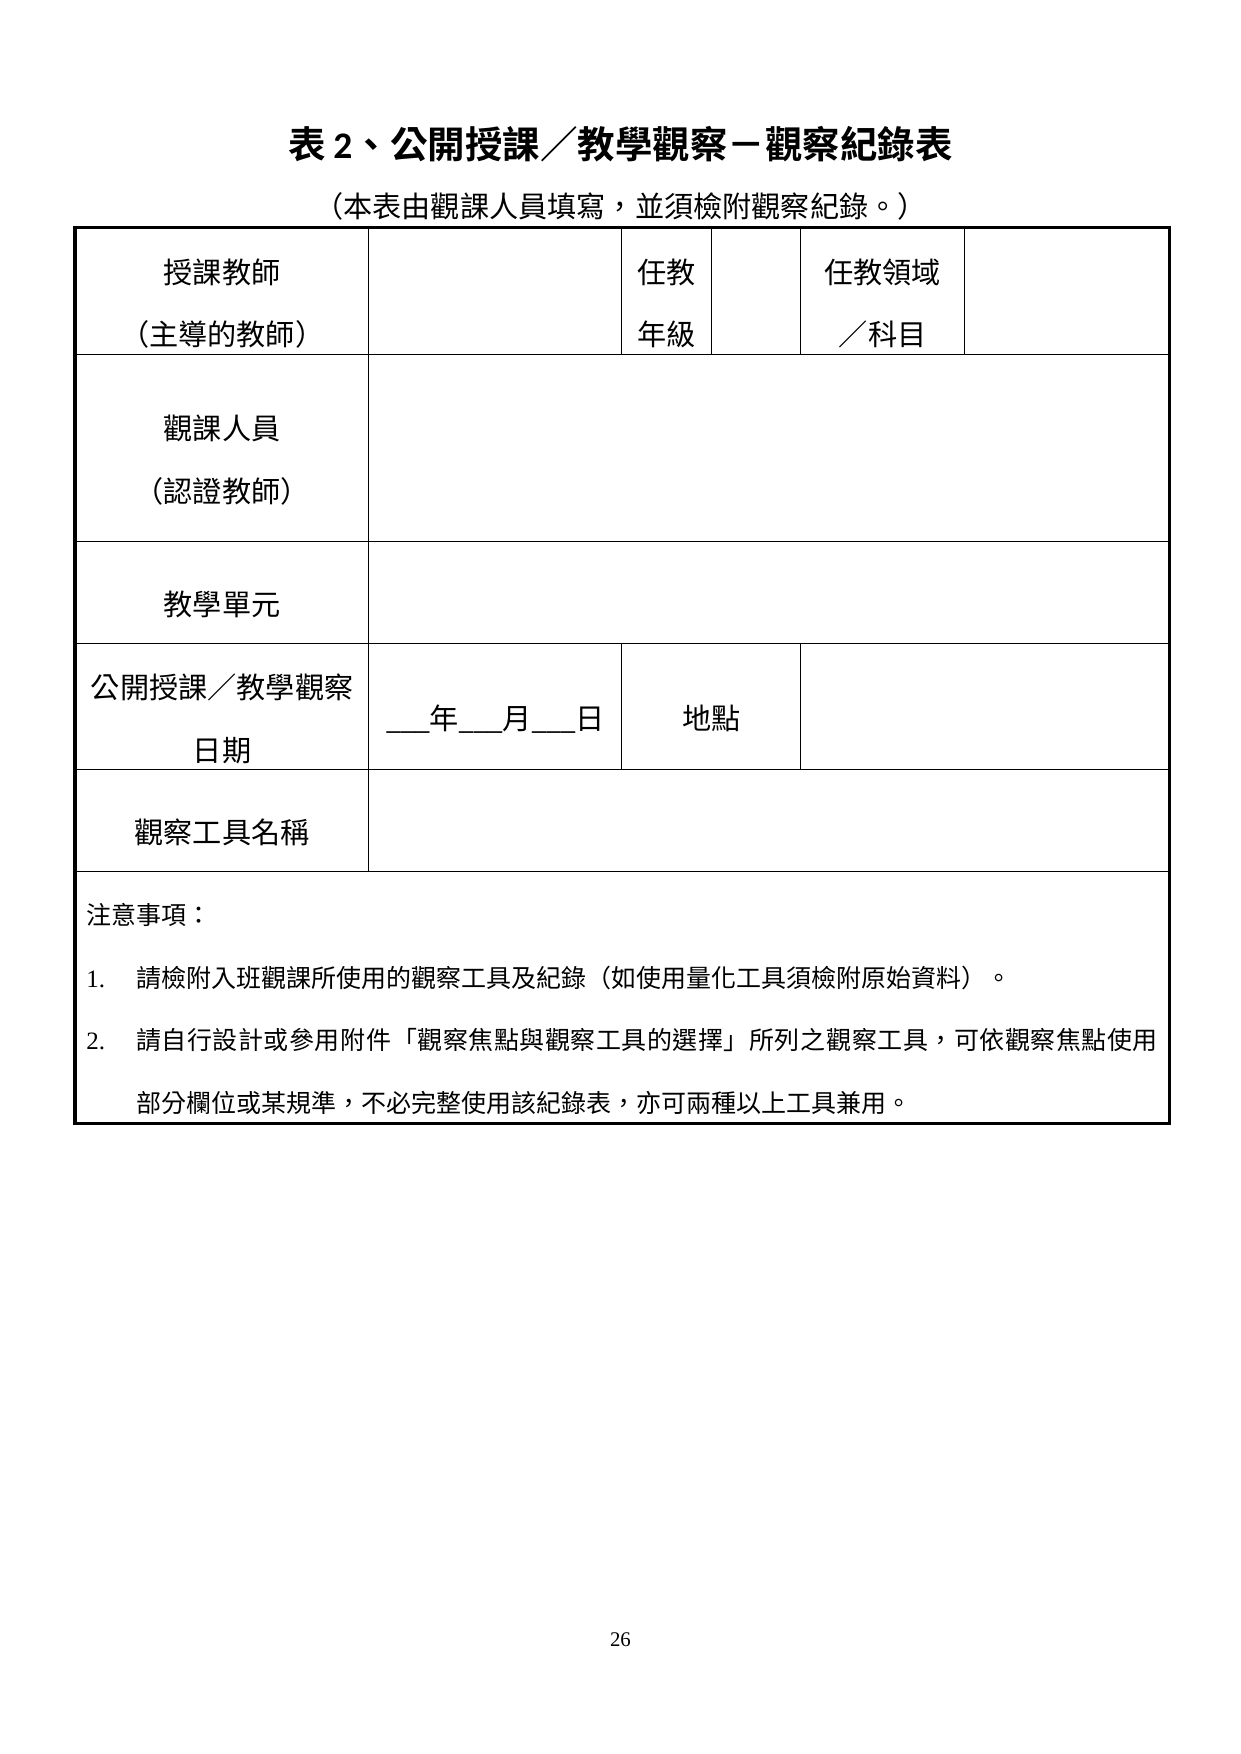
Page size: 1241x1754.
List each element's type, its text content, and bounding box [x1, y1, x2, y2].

text 表2、公開授課∕教學觀察－觀察紀錄表 [75, 101, 1165, 163]
table_header 任教年級 [622, 229, 711, 354]
text （本表由觀課人員填寫，並須檢附觀察紀錄。） [75, 163, 1165, 226]
table_cell 教學單元 [77, 542, 368, 643]
table_cell 觀察工具名稱 [77, 770, 368, 871]
table_header [712, 229, 800, 354]
table_cell [369, 770, 1168, 871]
table_cell [369, 355, 1168, 541]
table_cell 公開授課∕教學觀察日期 [77, 644, 368, 769]
table_cell 地點 [622, 644, 800, 769]
table_header [369, 229, 621, 354]
table_cell 觀課人員 （認證教師） [77, 355, 368, 541]
table_cell ___年___月___日 [369, 644, 621, 769]
table_cell 注意事項： 請檢附入班觀課所使用的觀察工具及紀錄（如使用量化工具須檢附原始資料）。 請自行設計或參用附件「觀察焦點與觀察工具的選擇」所列之觀察工具，可依觀察焦點使用部分欄位或某規準，不必完整使用該紀錄表，亦可兩種以上工具兼用。 [77, 872, 1168, 1122]
table_header 授課教師 （主導的教師） [77, 229, 368, 354]
table_header [965, 229, 1168, 354]
table_cell [801, 644, 1168, 769]
table_header 任教領域∕科目 [801, 229, 964, 354]
table_cell [369, 542, 1168, 643]
